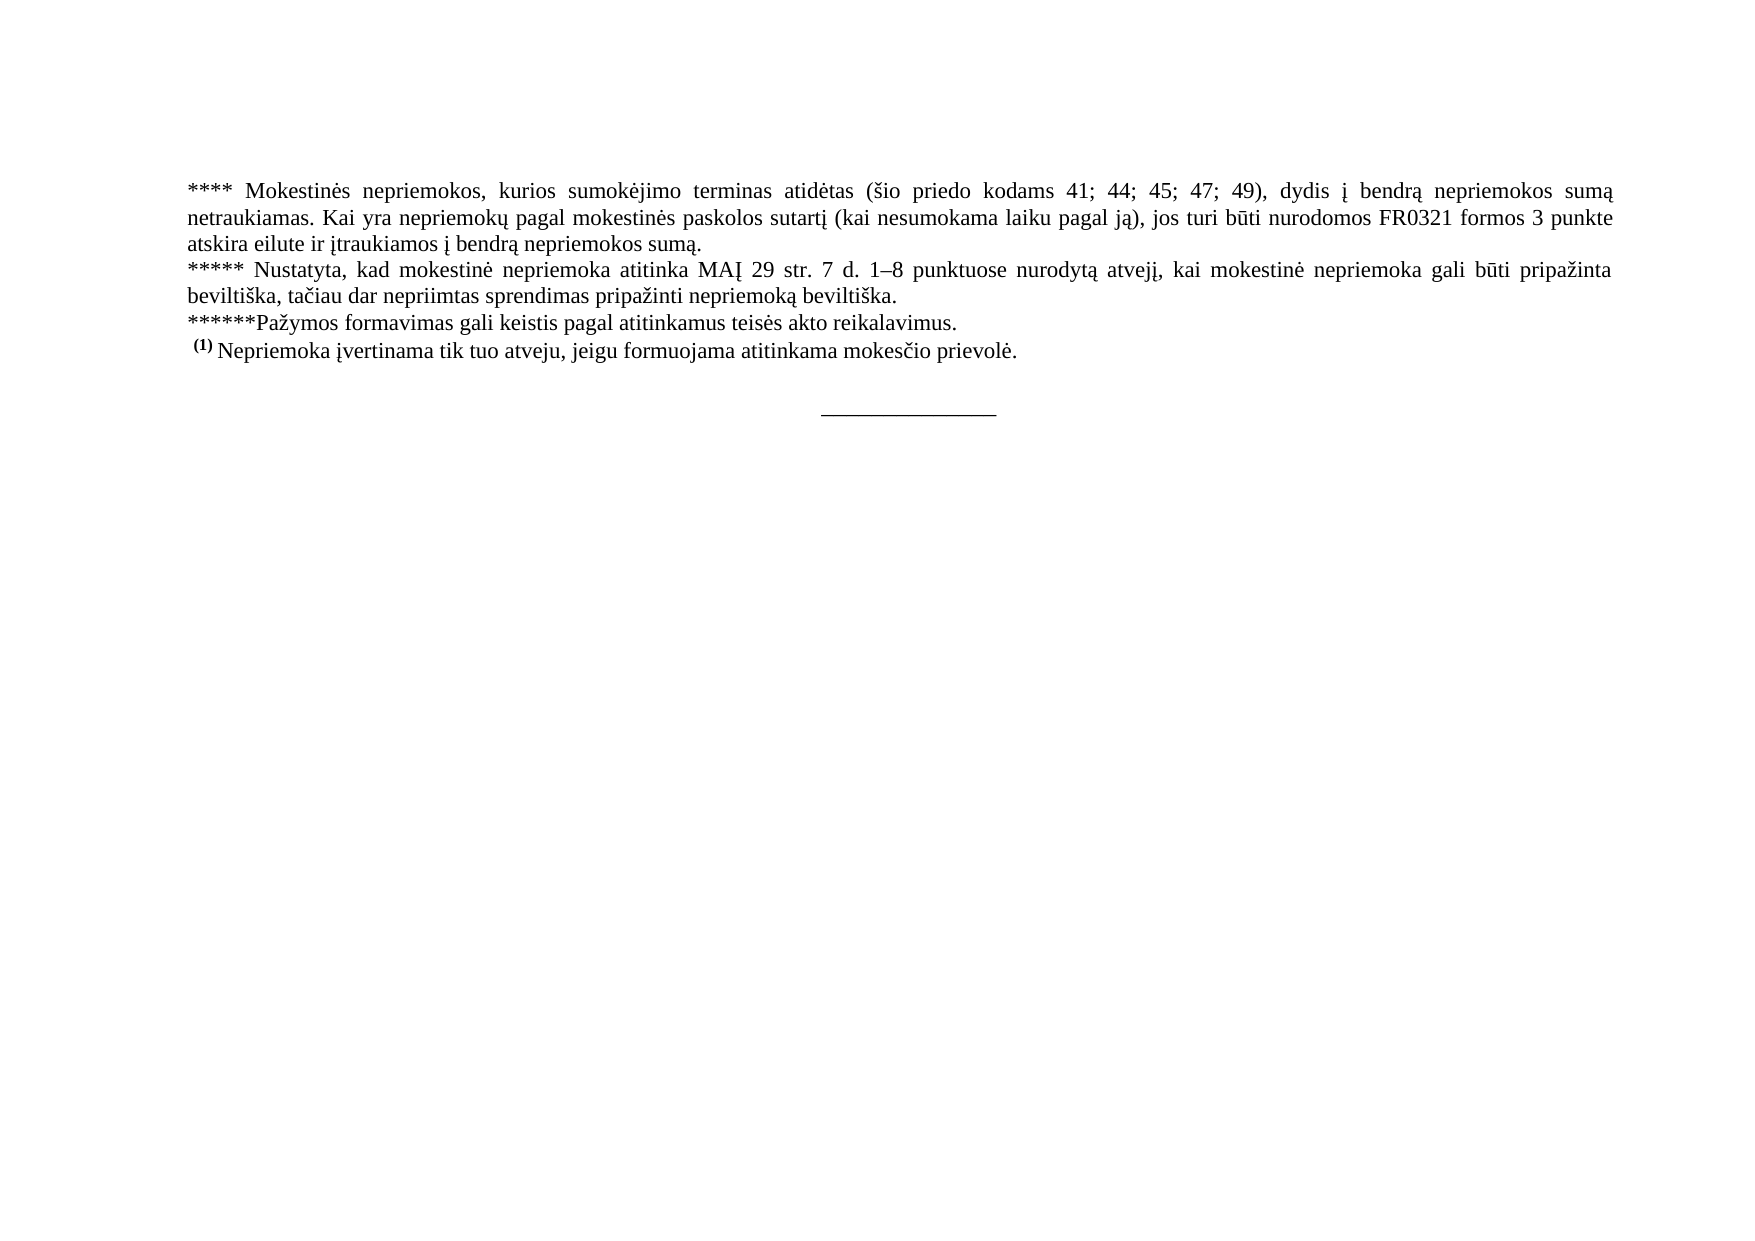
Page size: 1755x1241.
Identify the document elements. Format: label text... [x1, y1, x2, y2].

text **** Mokestinės nepriemokos, kurios sumokėjimo terminas atidėtas (šio priedo kodams 41; 44; 45; 47; 49), dydis į bendrą nepriemokos sumą netraukiamas. Kai yra nepriemokų pagal mokestinės paskolos sutartį (kai nesumokama laiku pagal ją), jos turi būti nurodomos FR0321 formos 3 punkte atskira eilute ir įtraukiamos į bendrą nepriemokos sumą. [187, 177, 1615, 256]
text ******Pažymos formavimas gali keistis pagal atitinkamus teisės akto reikalavimus. [187, 309, 1615, 335]
text ______________ [202, 390, 1615, 419]
text ***** Nustatyta, kad mokestinė nepriemoka atitinka MAĮ 29 str. 7 d. 1–8 punktuose nurodytą atvejį, kai mokestinė nepriemoka gali būti pripažinta beviltiška, tačiau dar nepriimtas sprendimas pripažinti nepriemoką beviltiška. [187, 256, 1615, 309]
text (1) Nepriemoka įvertinama tik tuo atveju, jeigu formuojama atitinkama mokesčio prievolė. [187, 335, 1615, 364]
